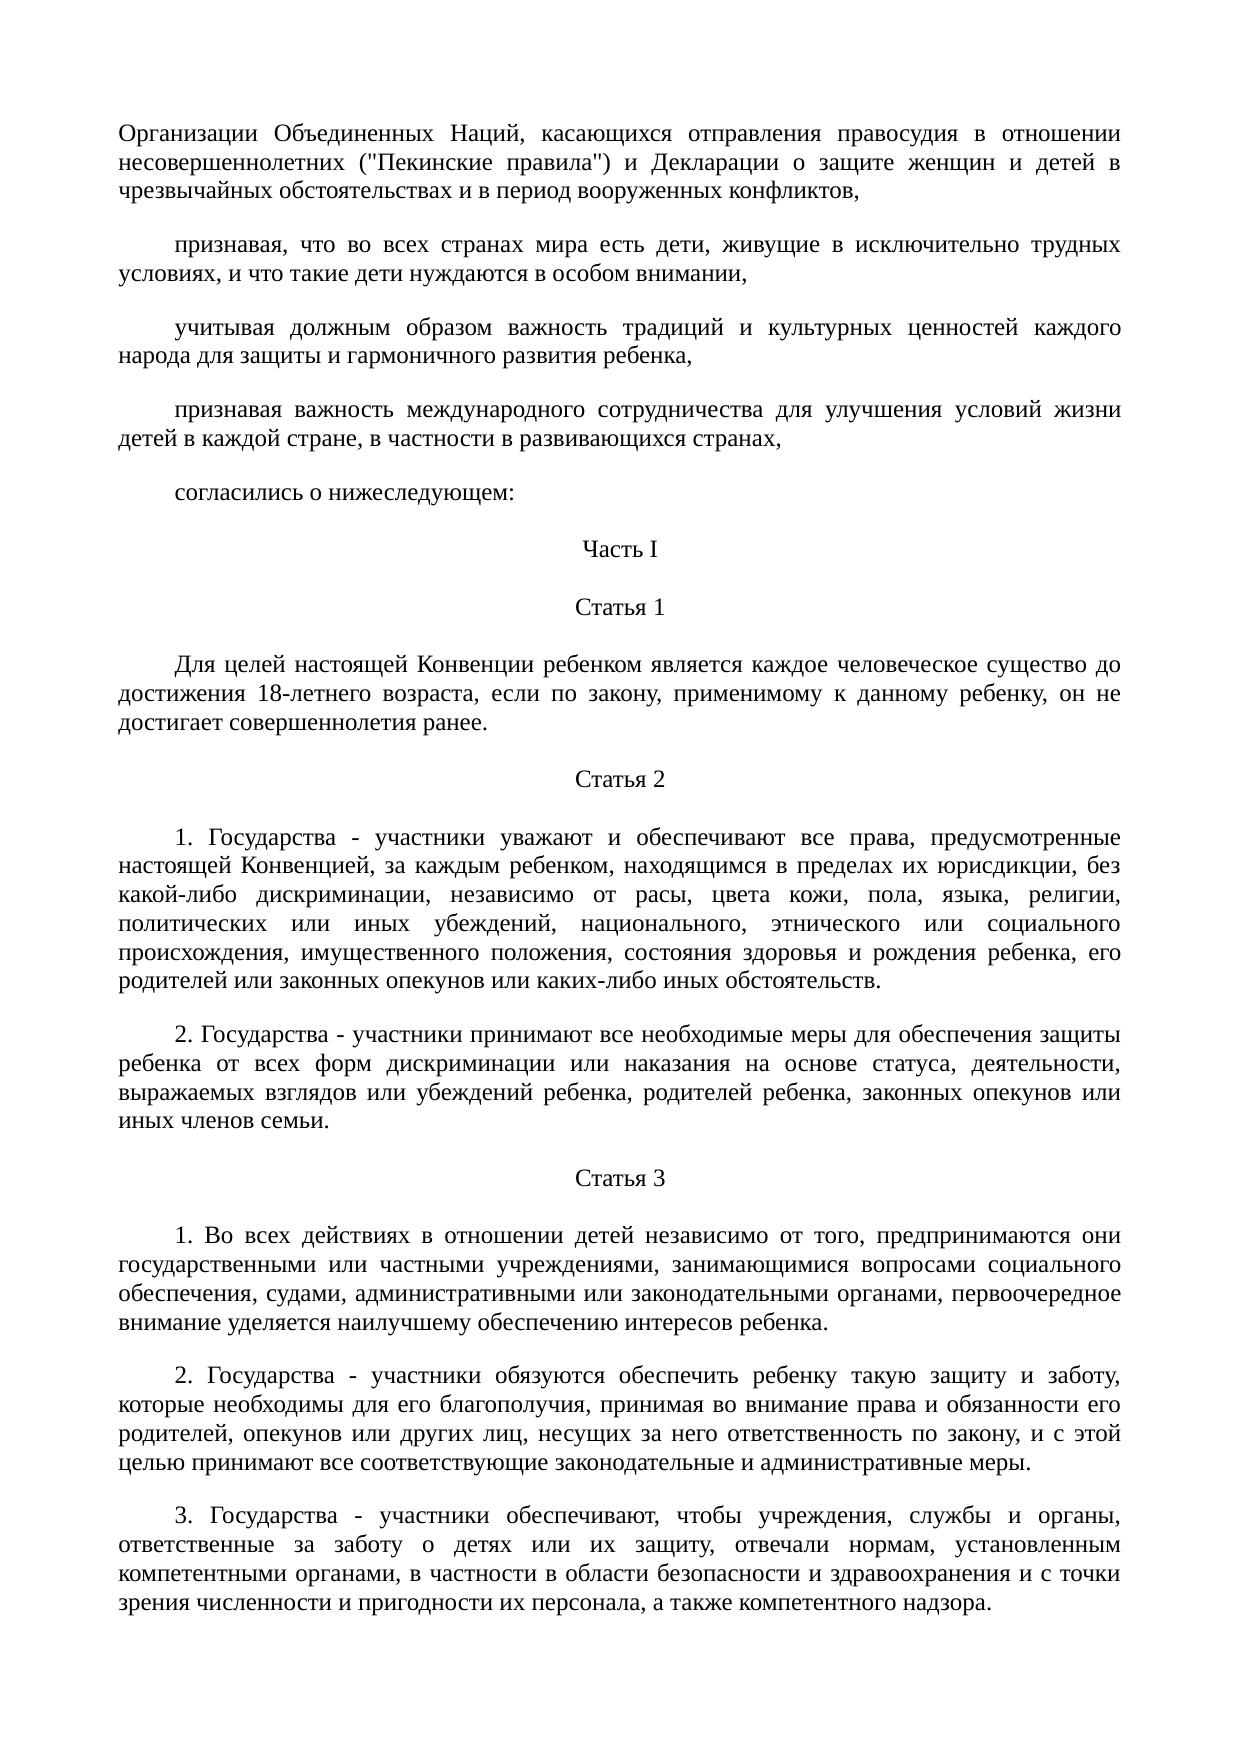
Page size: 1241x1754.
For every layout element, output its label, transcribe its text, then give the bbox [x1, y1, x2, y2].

text Статья 1 [118, 592, 1122, 621]
text 1. Во всех действиях в отношении детей независимо от того, предпринимаются они государственными или частными учреждениями, занимающимися вопросами социального обеспечения, судами, административными или законодательными органами, первоочередное внимание уделяется наилучшему обеспечению интересов ребенка. [118, 1221, 1122, 1336]
text учитывая должным образом важность традиций и культурных ценностей каждого народа для защиты и гармоничного развития ребенка, [118, 312, 1122, 369]
text Статья 2 [118, 764, 1122, 793]
text признавая важность международного сотрудничества для улучшения условий жизни детей в каждой стране, в частности в развивающихся странах, [118, 394, 1122, 452]
text 3. Государства - участники обеспечивают, чтобы учреждения, службы и органы, ответственные за заботу о детях или их защиту, отвечали нормам, установленным компетентными органами, в частности в области безопасности и здравоохранения и с точки зрения численности и пригодности их персонала, а также компетентного надзора. [118, 1501, 1122, 1616]
text Для целей настоящей Конвенции ребенком является каждое человеческое существо до достижения 18-летнего возраста, если по закону, применимому к данному ребенку, он не достигает совершеннолетия ранее. [118, 649, 1122, 736]
text Часть I [118, 534, 1122, 563]
text согласились о нижеследующем: [118, 477, 1122, 506]
text 1. Государства - участники уважают и обеспечивают все права, предусмотренные настоящей Конвенцией, за каждым ребенком, находящимся в пределах их юрисдикции, без какой-либо дискриминации, независимо от расы, цвета кожи, пола, языка, религии, политических или иных убеждений, национального, этнического или социального происхождения, имущественного положения, состояния здоровья и рождения ребенка, его родителей или законных опекунов или каких-либо иных обстоятельств. [118, 822, 1122, 994]
text признавая, что во всех странах мира есть дети, живущие в исключительно трудных условиях, и что такие дети нуждаются в особом внимании, [118, 229, 1122, 287]
text 2. Государства - участники обязуются обеспечить ребенку такую защиту и заботу, которые необходимы для его благополучия, принимая во внимание права и обязанности его родителей, опекунов или других лиц, несущих за него ответственность по закону, и с этой целью принимают все соответствующие законодательные и административные меры. [118, 1361, 1122, 1476]
text 2. Государства - участники принимают все необходимые меры для обеспечения защиты ребенка от всех форм дискриминации или наказания на основе статуса, деятельности, выражаемых взглядов или убеждений ребенка, родителей ребенка, законных опекунов или иных членов семьи. [118, 1019, 1122, 1134]
text Организации Объединенных Наций, касающихся отправления правосудия в отношении несовершеннолетних ("Пекинские правила") и Декларации о защите женщин и детей в чрезвычайных обстоятельствах и в период вооруженных конфликтов, [118, 118, 1122, 204]
text Статья 3 [118, 1163, 1122, 1192]
